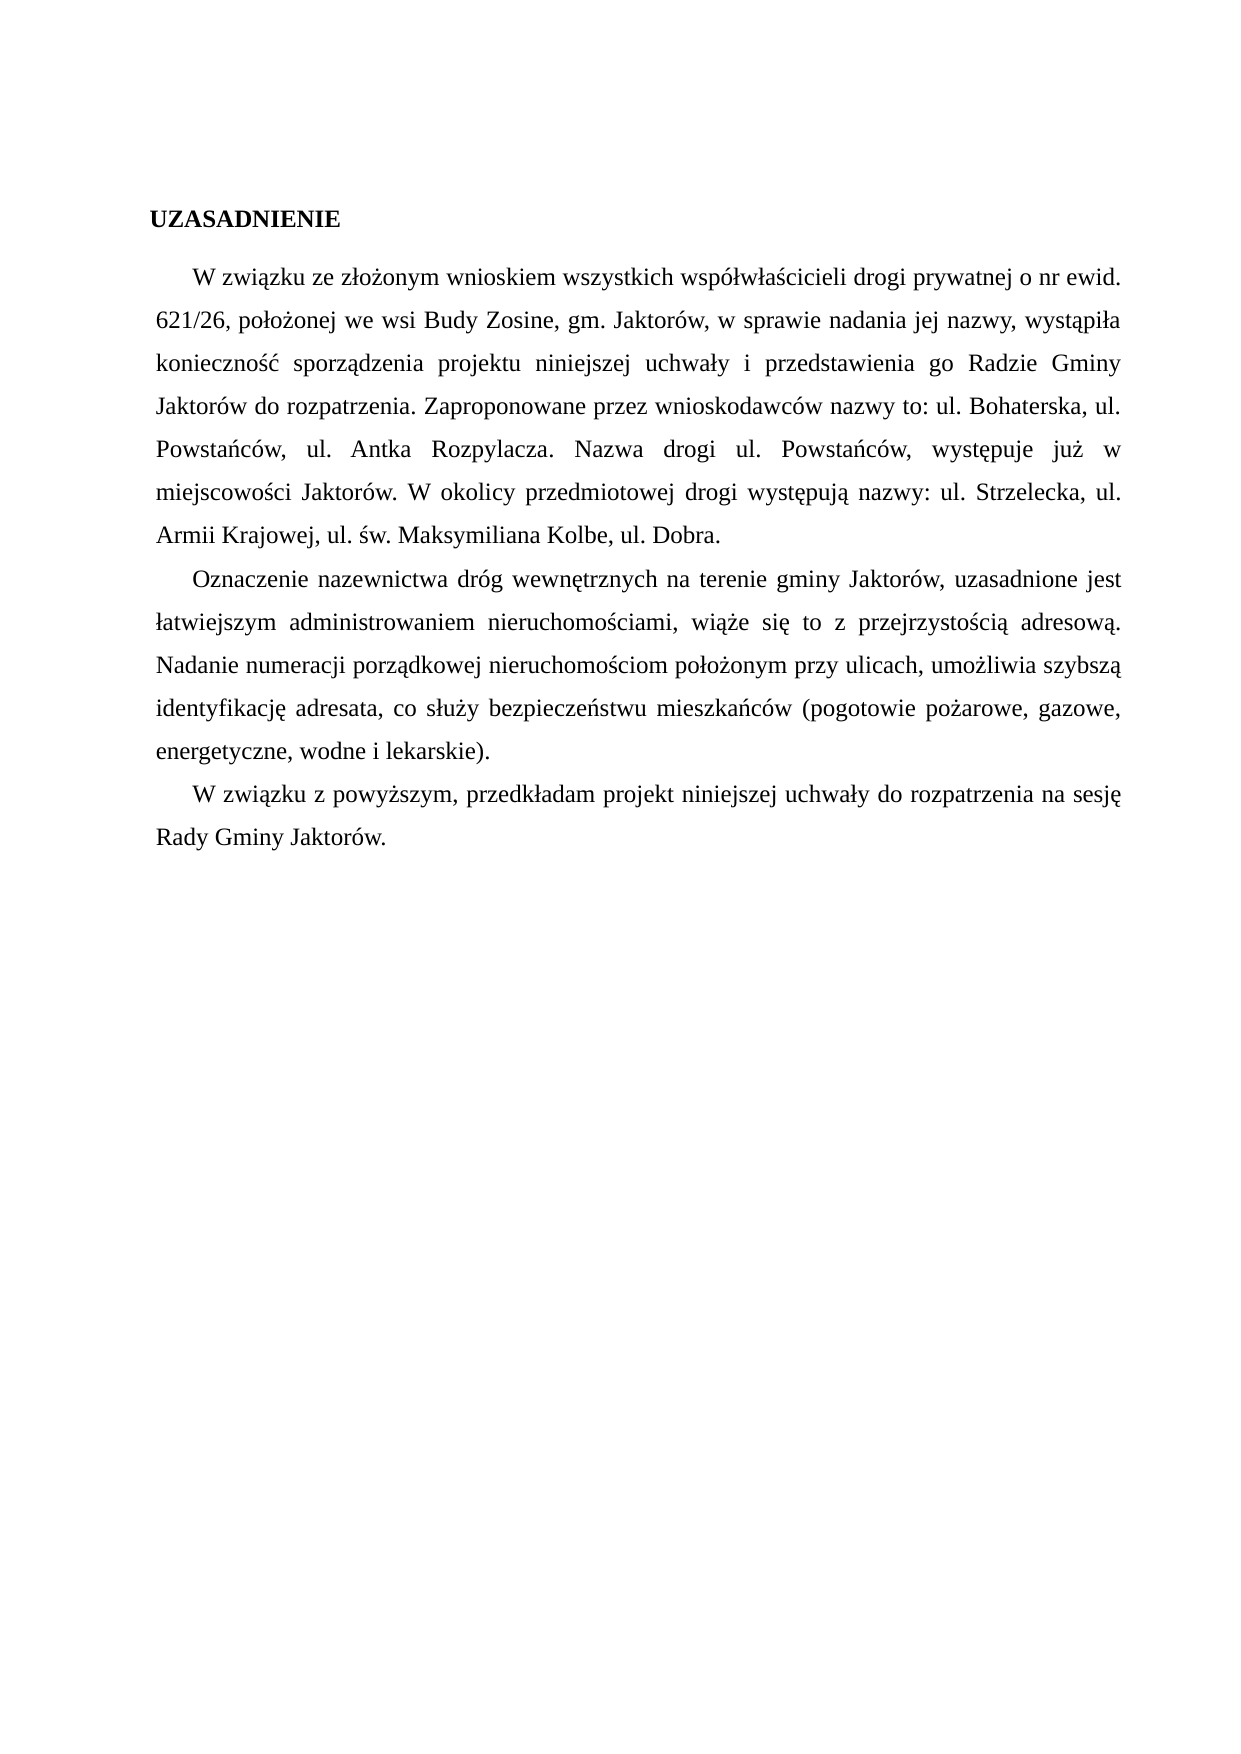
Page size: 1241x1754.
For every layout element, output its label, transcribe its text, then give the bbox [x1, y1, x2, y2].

text Oznaczenie nazewnictwa dróg wewnętrznych na terenie gminy Jaktorów, uzasadnione jest łatwiejszym administrowaniem nieruchomościami, wiąże się to z przejrzystością adresową. Nadanie numeracji porządkowej nieruchomościom położonym przy ulicach, umożliwia szybszą identyfikację adresata, co służy bezpieczeństwu mieszkańców (pogotowie pożarowe, gazowe, energetyczne, wodne i lekarskie). [156, 564, 1122, 765]
text W związku z powyższym, przedkładam projekt niniejszej uchwały do rozpatrzenia na sesję Rady Gminy Jaktorów. [156, 779, 1122, 851]
text UZASADNIENIE [118, 204, 1122, 233]
text W związku ze złożonym wnioskiem wszystkich współwłaścicieli drogi prywatnej o nr ewid. 621/26, położonej we wsi Budy Zosine, gm. Jaktorów, w sprawie nadania jej nazwy, wystąpiła konieczność sporządzenia projektu niniejszej uchwały i przedstawienia go Radzie Gminy Jaktorów do rozpatrzenia. Zaproponowane przez wnioskodawców nazwy to: ul. Bohaterska, ul. Powstańców, ul. Antka Rozpylacza. Nazwa drogi ul. Powstańców, występuje już w miejscowości Jaktorów. W okolicy przedmiotowej drogi występują nazwy: ul. Strzelecka, ul. Armii Krajowej, ul. św. Maksymiliana Kolbe, ul. Dobra. [156, 262, 1122, 549]
